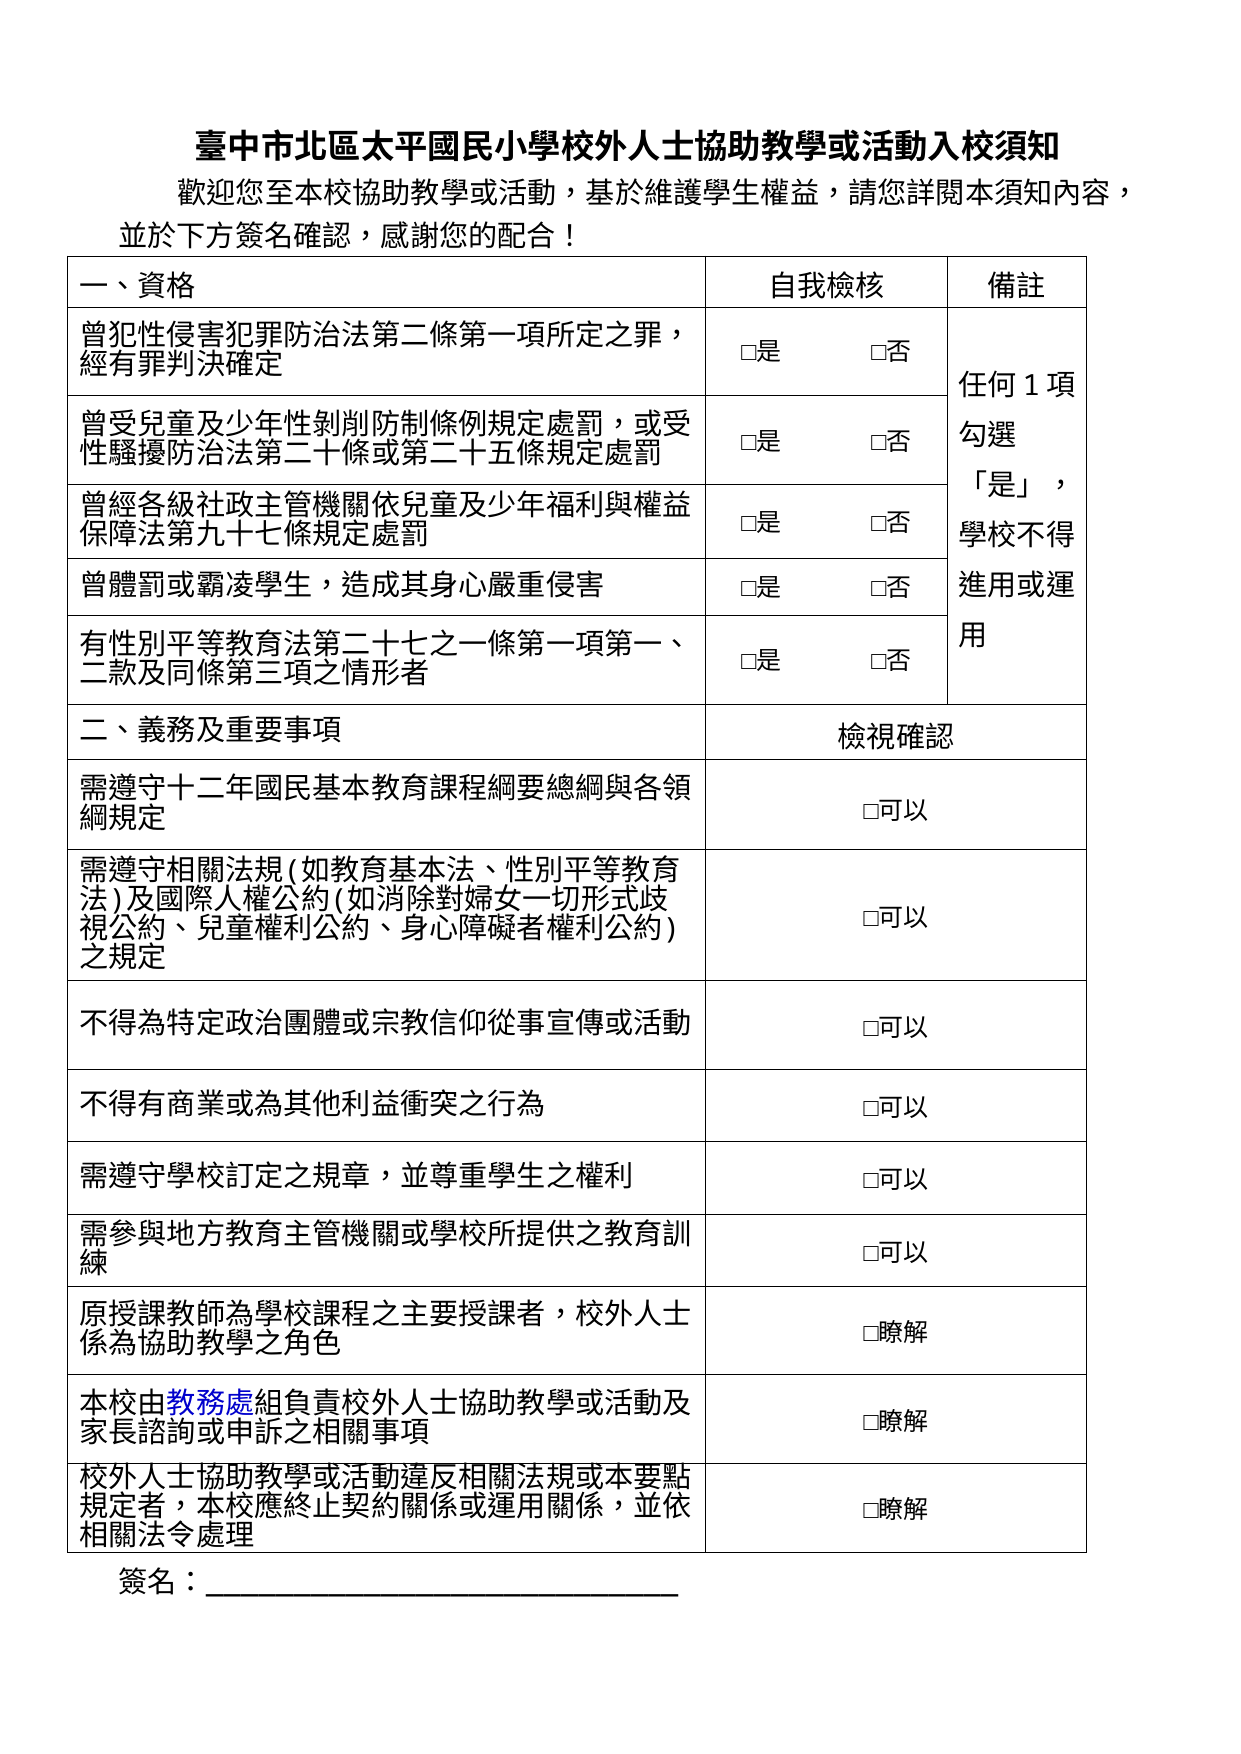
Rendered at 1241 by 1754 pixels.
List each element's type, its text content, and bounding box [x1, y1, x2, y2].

table_cell 本校由教務處組負責校外人士協助教學或活動及家長諮詢或申訴之相關事項 [68, 1375, 705, 1463]
table_cell □是 □否 [706, 396, 947, 484]
table_cell 校外人士協助教學或活動違反相關法規或本要點規定者，本校應終止契約關係或運用關係，並依相關法令處理 [68, 1464, 705, 1552]
table_cell □是 □否 [706, 485, 947, 558]
table_cell 不得為特定政治團體或宗教信仰從事宣傳或活動 [68, 981, 705, 1069]
table_cell 有性別平等教育法第二十七之一條第一項第一、二款及同條第三項之情形者 [68, 616, 705, 704]
table_cell 檢視確認 [706, 705, 1086, 759]
table_cell 二、義務及重要事項 [68, 705, 705, 759]
table_cell □可以 [706, 1070, 1086, 1141]
table_cell □瞭解 [706, 1464, 1086, 1552]
table_cell □瞭解 [706, 1375, 1086, 1463]
table_cell 需遵守相關法規(如教育基本法、性別平等教育法)及國際人權公約(如消除對婦女一切形式歧視公約、兒童權利公約、身心障礙者權利公約)之規定 [68, 850, 705, 980]
table_cell 不得有商業或為其他利益衝突之行為 [68, 1070, 705, 1141]
table_cell 任何1項勾選「是」，學校不得進用或運用 [948, 308, 1086, 704]
table_cell □是 □否 [706, 559, 947, 615]
table_cell 需參與地方教育主管機關或學校所提供之教育訓練 [68, 1215, 705, 1286]
table_cell 曾受兒童及少年性剝削防制條例規定處罰，或受性騷擾防治法第二十條或第二十五條規定處罰 [68, 396, 705, 484]
table_cell □可以 [706, 760, 1086, 849]
table_header 自我檢核 [706, 257, 947, 307]
text 臺中市北區太平國民小學校外人士協助教學或活動入校須知 [133, 118, 1122, 168]
table_cell 需遵守學校訂定之規章，並尊重學生之權利 [68, 1142, 705, 1213]
table_cell 曾經各級社政主管機關依兒童及少年福利與權益保障法第九十七條規定處罰 [68, 485, 705, 558]
text 簽名：___________________________ [118, 1553, 1122, 1603]
table_cell □可以 [706, 1142, 1086, 1213]
table_cell 需遵守十二年國民基本教育課程綱要總綱與各領綱規定 [68, 760, 705, 849]
table_cell □是 □否 [706, 616, 947, 704]
table_cell 曾犯性侵害犯罪防治法第二條第一項所定之罪，經有罪判決確定 [68, 308, 705, 395]
table_cell □可以 [706, 1215, 1086, 1286]
table_cell 原授課教師為學校課程之主要授課者，校外人士係為協助教學之角色 [68, 1287, 705, 1374]
text 歡迎您至本校協助教學或活動，基於維護學生權益，請您詳閱本須知內容，並於下方簽名確認，感謝您的配合！ [118, 168, 1122, 256]
table_cell □是 □否 [706, 308, 947, 395]
table_cell □可以 [706, 850, 1086, 980]
table_header 備註 [948, 257, 1086, 307]
table_header 一、資格 [68, 257, 705, 307]
table_cell □瞭解 [706, 1287, 1086, 1374]
table_cell □可以 [706, 981, 1086, 1069]
table_cell 曾體罰或霸凌學生，造成其身心嚴重侵害 [68, 559, 705, 615]
